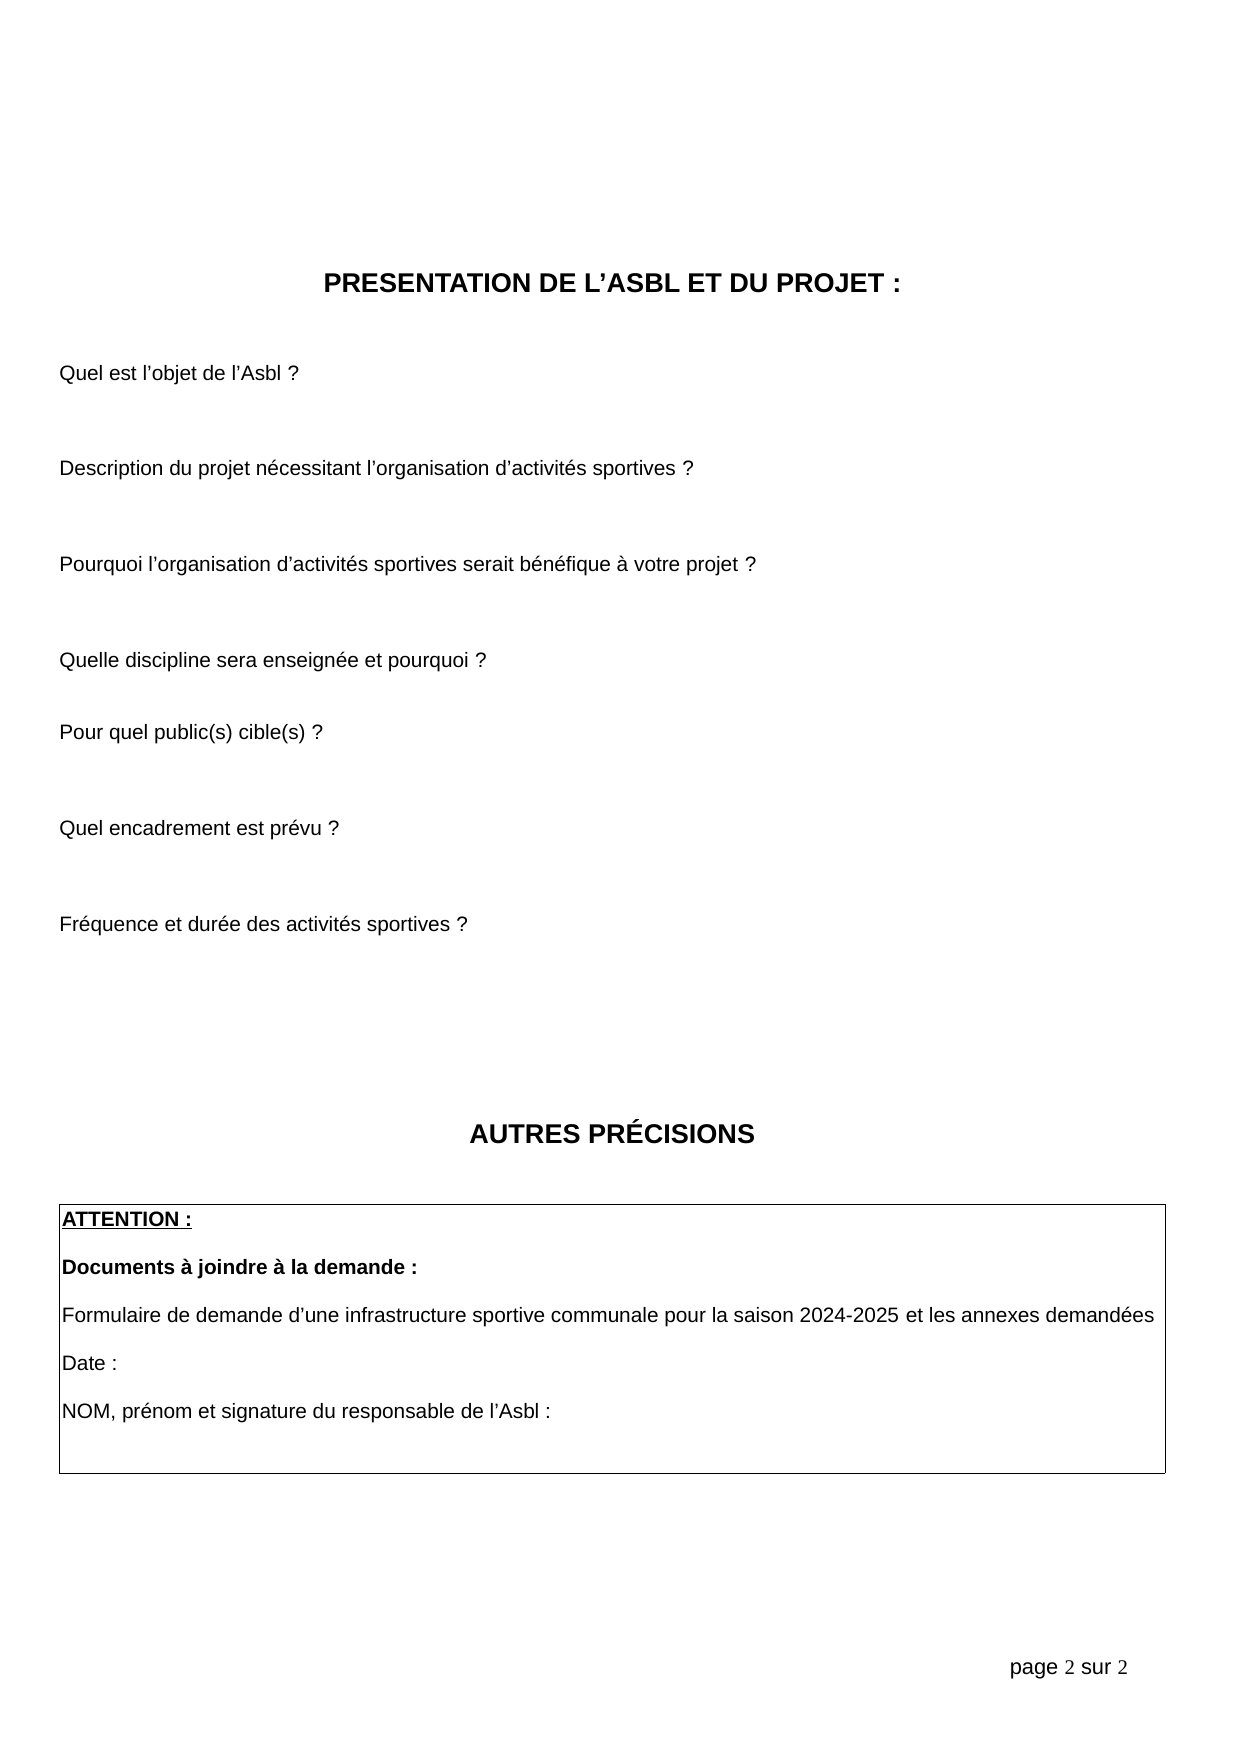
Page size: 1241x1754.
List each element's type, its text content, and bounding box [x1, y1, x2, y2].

text Quelle discipline sera enseignée et pourquoi ? [59, 648, 1165, 672]
text Formulaire de demande d’une infrastructure sportive communale pour la saison 2024-2025 et les annexes demandées [60, 1300, 1165, 1324]
text NOM, prénom et signature du responsable de l’Asbl : [60, 1396, 1165, 1420]
text Description du projet nécessitant l’organisation d’activités sportives ? [59, 456, 1165, 480]
text Quel est l’objet de l’Asbl ? [59, 360, 1165, 384]
text PRESENTATION DE L’ASBL ET DU PROJET : [59, 267, 1165, 298]
text Date : [60, 1348, 1165, 1372]
text Fréquence et durée des activités sportives ? [59, 911, 1165, 935]
text Quel encadrement est prévu ? [59, 816, 1165, 839]
text Pour quel public(s) cible(s) ? [59, 720, 1165, 744]
text ATTENTION : [60, 1205, 1165, 1228]
text Pourquoi l’organisation d’activités sportives serait bénéfique à votre projet ? [59, 552, 1165, 576]
text AUTRES PRÉCISIONS [59, 1118, 1165, 1149]
text Documents à joindre à la demande : [60, 1252, 1165, 1276]
